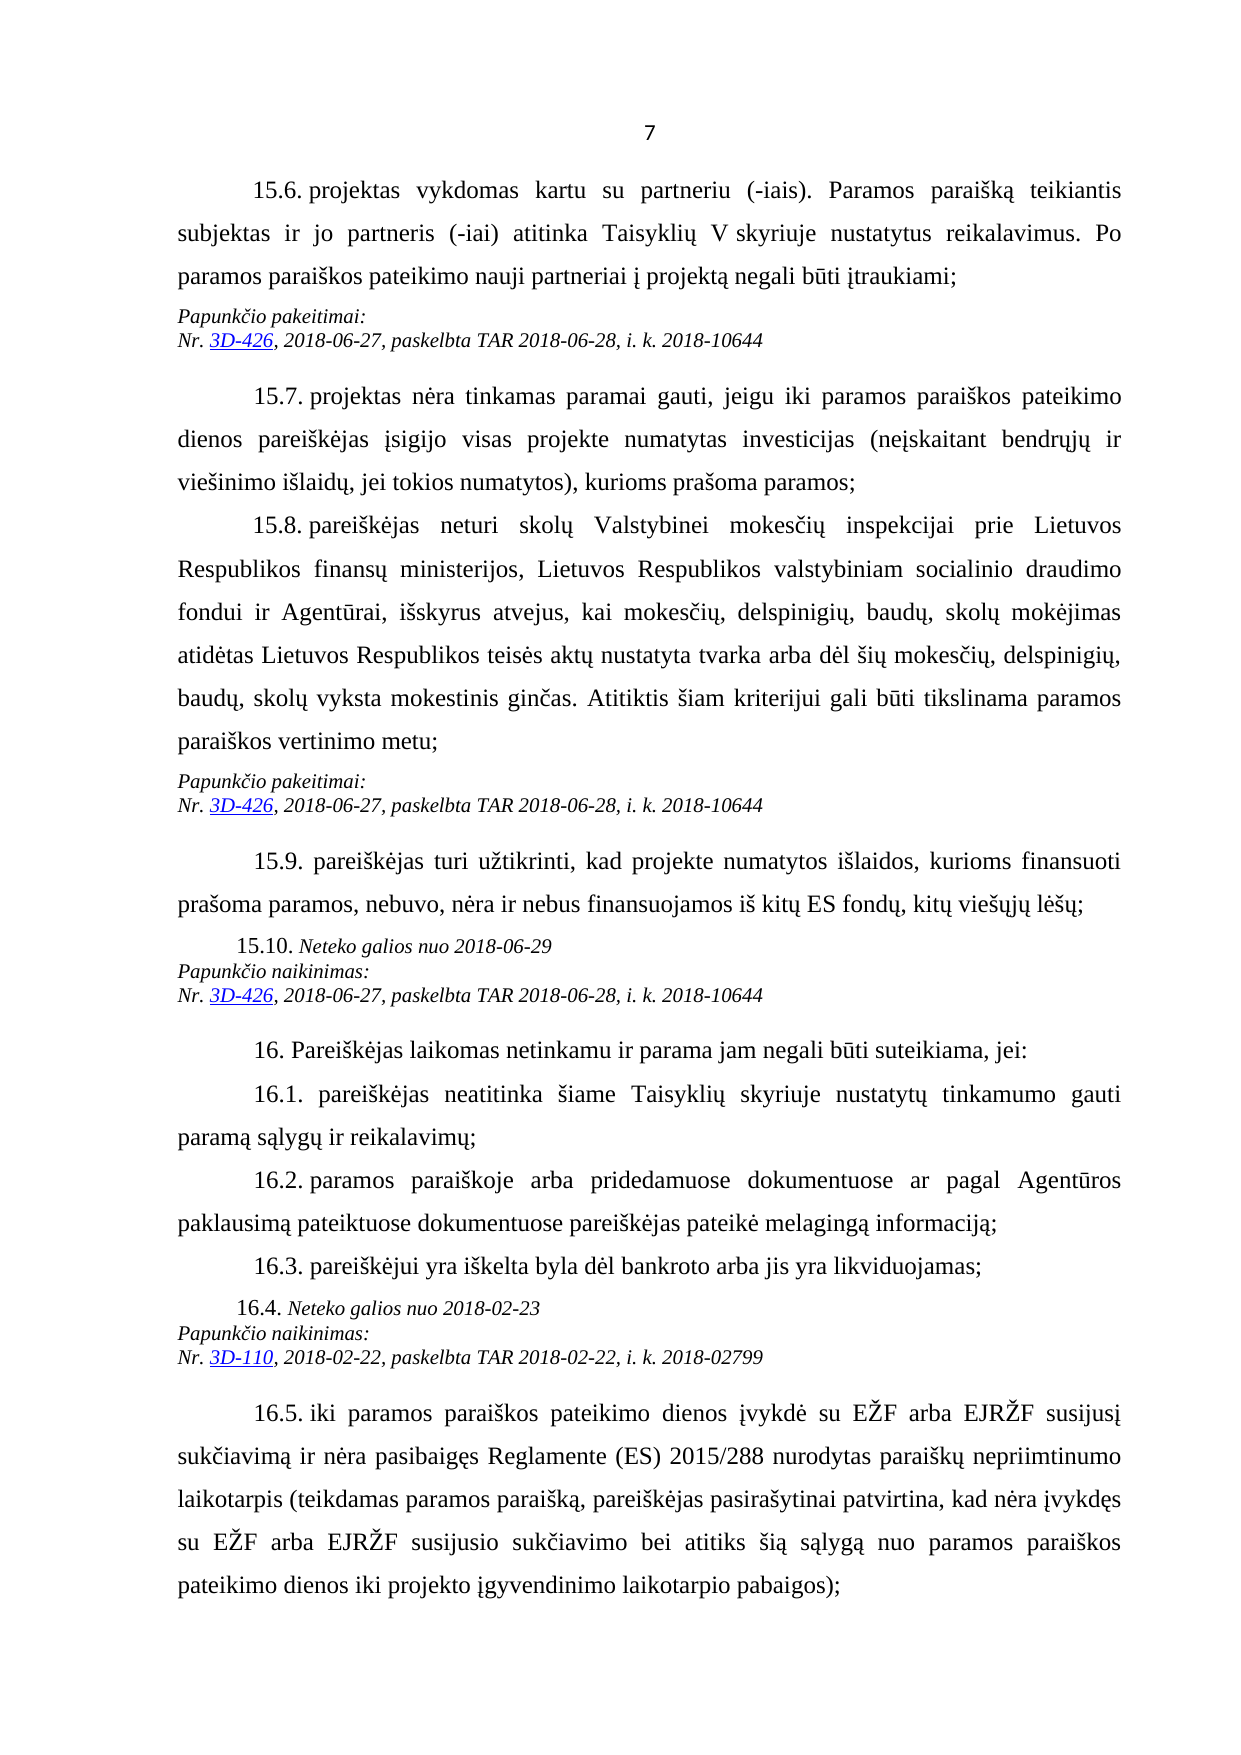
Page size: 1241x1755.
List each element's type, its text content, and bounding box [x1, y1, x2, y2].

text Nr. 3D-426, 2018-06-27, paskelbta TAR 2018-06-28, i. k. 2018-10644 [177, 983, 1122, 1007]
text 15.10. Neteko galios nuo 2018-06-29 [177, 932, 1122, 959]
text 16. Pareiškėjas laikomas netinkamu ir parama jam negali būti suteikiama, jei: [177, 1036, 1122, 1064]
text 16.2. paramos paraiškoje arba pridedamuose dokumentuose ar pagal Agentūros paklausimą pateiktuose dokumentuose pareiškėjas pateikė melagingą informaciją; [177, 1165, 1122, 1237]
text Papunkčio naikinimas: [177, 959, 1122, 983]
text Nr. 3D-426, 2018-06-27, paskelbta TAR 2018-06-28, i. k. 2018-10644 [177, 793, 1122, 817]
text 15.7. projektas nėra tinkamas paramai gauti, jeigu iki paramos paraiškos pateikimo dienos pareiškėjas įsigijo visas projekte numatytas investicijas (neįskaitant bendrųjų ir viešinimo išlaidų, jei tokios numatytos), kurioms prašoma paramos; [177, 381, 1122, 496]
text Papunkčio pakeitimai: [177, 304, 1122, 328]
text 16.5. iki paramos paraiškos pateikimo dienos įvykdė su EŽF arba EJRŽF susijusį sukčiavimą ir nėra pasibaigęs Reglamente (ES) 2015/288 nurodytas paraiškų nepriimtinumo laikotarpis (teikdamas paramos paraišką, pareiškėjas pasirašytinai patvirtina, kad nėra įvykdęs su EŽF arba EJRŽF susijusio sukčiavimo bei atitiks šią sąlygą nuo paramos paraiškos pateikimo dienos iki projekto įgyvendinimo laikotarpio pabaigos); [177, 1398, 1122, 1599]
text 15.9. pareiškėjas turi užtikrinti, kad projekte numatytos išlaidos, kurioms finansuoti prašoma paramos, nebuvo, nėra ir nebus finansuojamos iš kitų ES fondų, kitų viešųjų lėšų; [177, 846, 1122, 918]
text 16.4. Neteko galios nuo 2018-02-23 [177, 1294, 1122, 1321]
text Nr. 3D-110, 2018-02-22, paskelbta TAR 2018-02-22, i. k. 2018-02799 [177, 1345, 1122, 1369]
text 16.1. pareiškėjas neatitinka šiame Taisyklių skyriuje nustatytų tinkamumo gauti paramą sąlygų ir reikalavimų; [177, 1079, 1122, 1151]
text Papunkčio pakeitimai: [177, 769, 1122, 793]
text Nr. 3D-426, 2018-06-27, paskelbta TAR 2018-06-28, i. k. 2018-10644 [177, 328, 1122, 352]
text 16.3. pareiškėjui yra iškelta byla dėl bankroto arba jis yra likviduojamas; [177, 1251, 1122, 1280]
text 15.6. projektas vykdomas kartu su partneriu (-iais). Paramos paraišką teikiantis subjektas ir jo partneris (-iai) atitinka Taisyklių V skyriuje nustatytus reikalavimus. Po paramos paraiškos pateikimo nauji partneriai į projektą negali būti įtraukiami; [177, 175, 1122, 290]
text Papunkčio naikinimas: [177, 1321, 1122, 1345]
text 15.8. pareiškėjas neturi skolų Valstybinei mokesčių inspekcijai prie Lietuvos Respublikos finansų ministerijos, Lietuvos Respublikos valstybiniam socialinio draudimo fondui ir Agentūrai, išskyrus atvejus, kai mokesčių, delspinigių, baudų, skolų mokėjimas atidėtas Lietuvos Respublikos teisės aktų nustatyta tvarka arba dėl šių mokesčių, delspinigių, baudų, skolų vyksta mokestinis ginčas. Atitiktis šiam kriterijui gali būti tikslinama paramos paraiškos vertinimo metu; [177, 511, 1122, 755]
